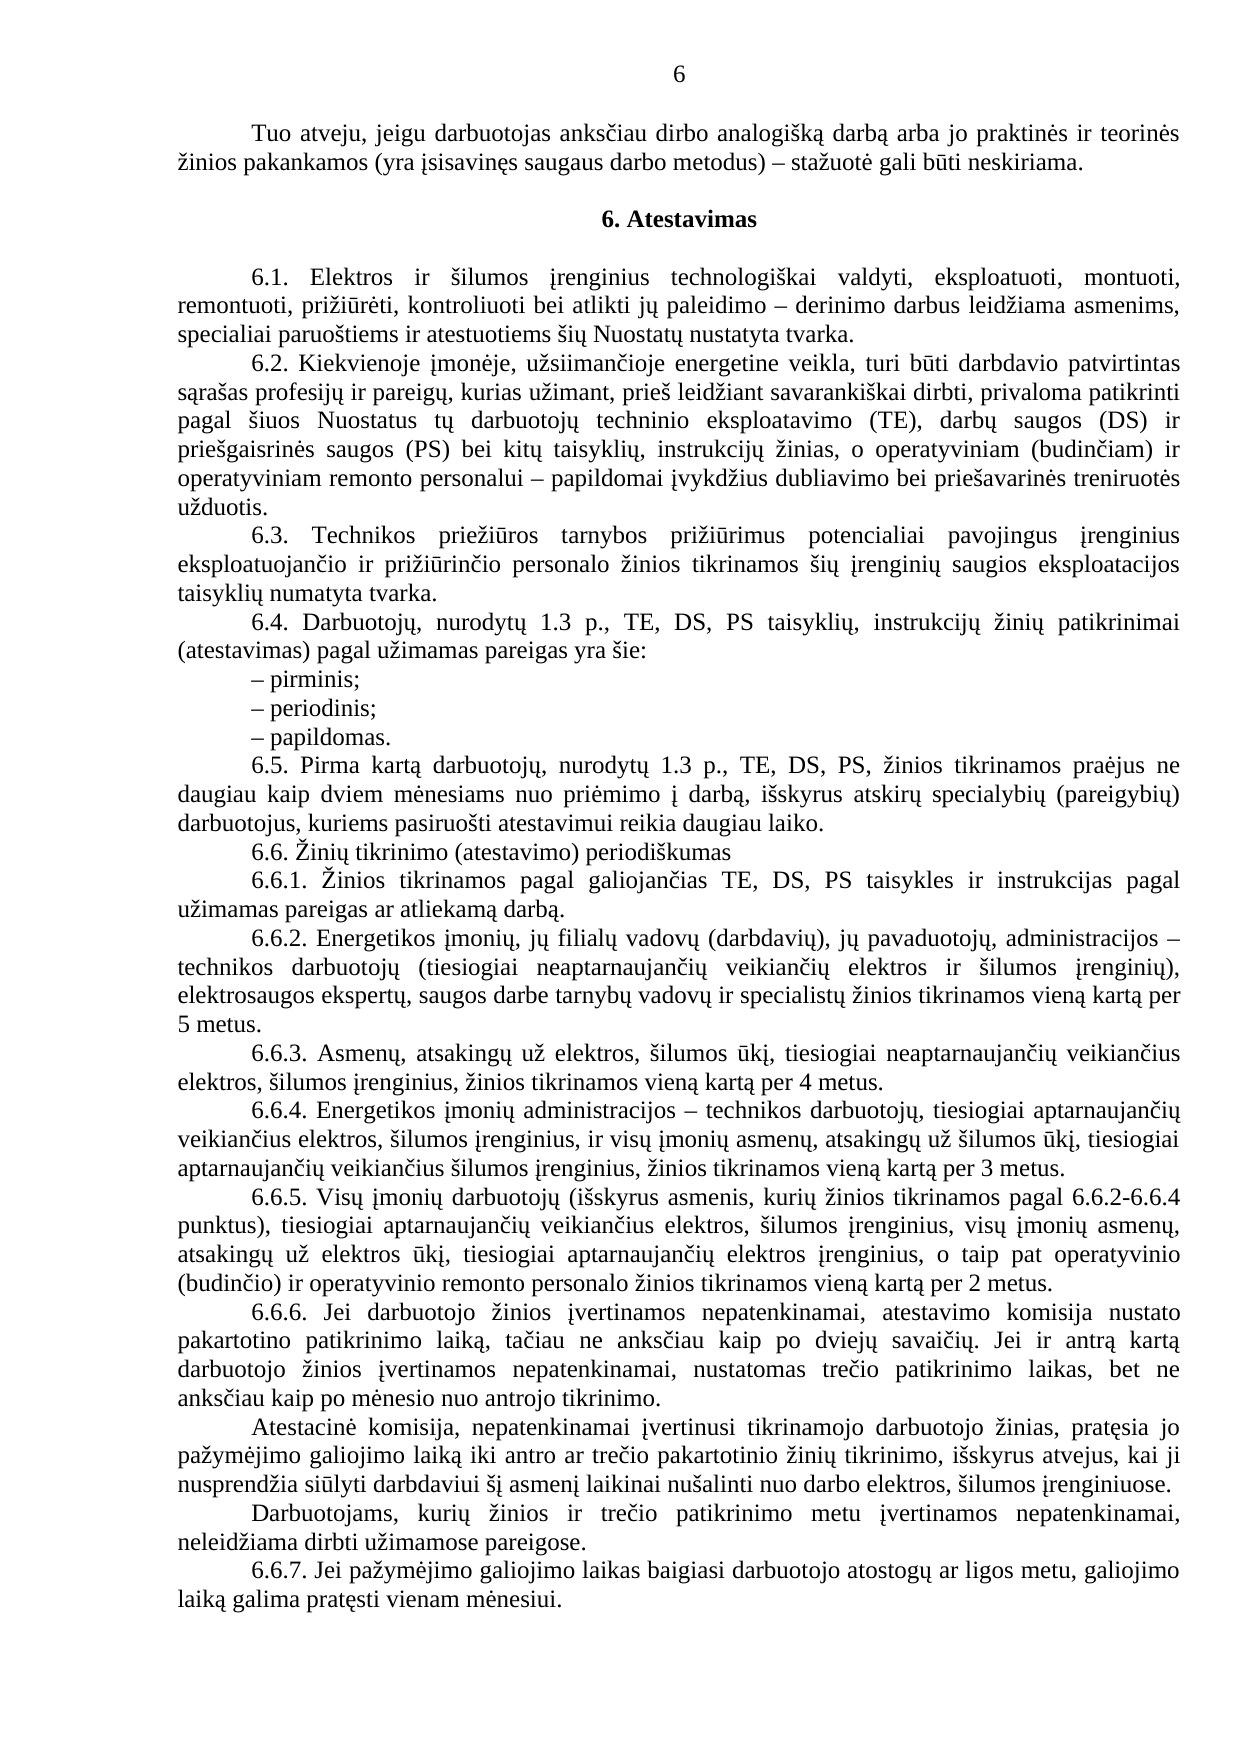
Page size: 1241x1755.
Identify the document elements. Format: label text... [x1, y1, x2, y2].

text 6.4. Darbuotojų, nurodytų 1.3 p., TE, DS, PS taisyklių, instrukcijų žinių patikrinimai (atestavimas) pagal užimamas pareigas yra šie: [177, 607, 1181, 664]
text 6.6.3. Asmenų, atsakingų už elektros, šilumos ūkį, tiesiogiai neaptarnaujančių veikiančius elektros, šilumos įrenginius, žinios tikrinamos vieną kartą per 4 metus. [177, 1038, 1181, 1096]
text – pirminis; [177, 664, 1181, 693]
text 6.6.1. Žinios tikrinamos pagal galiojančias TE, DS, PS taisykles ir instrukcijas pagal užimamas pareigas ar atliekamą darbą. [177, 866, 1181, 923]
text 6.6.5. Visų įmonių darbuotojų (išskyrus asmenis, kurių žinios tikrinamos pagal 6.6.2-6.6.4 punktus), tiesiogiai aptarnaujančių veikiančius elektros, šilumos įrenginius, visų įmonių asmenų, atsakingų už elektros ūkį, tiesiogiai aptarnaujančių elektros įrenginius, o taip pat operatyvinio (budinčio) ir operatyvinio remonto personalo žinios tikrinamos vieną kartą per 2 metus. [177, 1182, 1181, 1297]
text 6.1. Elektros ir šilumos įrenginius technologiškai valdyti, eksploatuoti, montuoti, remontuoti, prižiūrėti, kontroliuoti bei atlikti jų paleidimo – derinimo darbus leidžiama asmenims, specialiai paruoštiems ir atestuotiems šių Nuostatų nustatyta tvarka. [177, 262, 1181, 348]
text 6.6. Žinių tikrinimo (atestavimo) periodiškumas [177, 837, 1181, 866]
text – periodinis; [177, 693, 1181, 722]
text 6.6.2. Energetikos įmonių, jų filialų vadovų (darbdavių), jų pavaduotojų, administracijos – technikos darbuotojų (tiesiogiai neaptarnaujančių veikiančių elektros ir šilumos įrenginių), elektrosaugos ekspertų, saugos darbe tarnybų vadovų ir specialistų žinios tikrinamos vieną kartą per 5 metus. [177, 923, 1181, 1038]
text – papildomas. [177, 722, 1181, 751]
text 6. Atestavimas [177, 204, 1181, 233]
text 6.3. Technikos priežiūros tarnybos prižiūrimus potencialiai pavojingus įrenginius eksploatuojančio ir prižiūrinčio personalo žinios tikrinamos šių įrenginių saugios eksploatacijos taisyklių numatyta tvarka. [177, 521, 1181, 607]
text 6.6.6. Jei darbuotojo žinios įvertinamos nepatenkinamai, atestavimo komisija nustato pakartotino patikrinimo laiką, tačiau ne anksčiau kaip po dviejų savaičių. Jei ir antrą kartą darbuotojo žinios įvertinamos nepatenkinamai, nustatomas trečio patikrinimo laikas, bet ne anksčiau kaip po mėnesio nuo antrojo tikrinimo. [177, 1297, 1181, 1412]
text Darbuotojams, kurių žinios ir trečio patikrinimo metu įvertinamos nepatenkinamai, neleidžiama dirbti užimamose pareigose. [177, 1498, 1181, 1556]
text 6.5. Pirma kartą darbuotojų, nurodytų 1.3 p., TE, DS, PS, žinios tikrinamos praėjus ne daugiau kaip dviem mėnesiams nuo priėmimo į darbą, išskyrus atskirų specialybių (pareigybių) darbuotojus, kuriems pasiruošti atestavimui reikia daugiau laiko. [177, 751, 1181, 837]
text Atestacinė komisija, nepatenkinamai įvertinusi tikrinamojo darbuotojo žinias, pratęsia jo pažymėjimo galiojimo laiką iki antro ar trečio pakartotinio žinių tikrinimo, išskyrus atvejus, kai ji nusprendžia siūlyti darbdaviui šį asmenį laikinai nušalinti nuo darbo elektros, šilumos įrenginiuose. [177, 1412, 1181, 1498]
text 6.2. Kiekvienoje įmonėje, užsiimančioje energetine veikla, turi būti darbdavio patvirtintas sąrašas profesijų ir pareigų, kurias užimant, prieš leidžiant savarankiškai dirbti, privaloma patikrinti pagal šiuos Nuostatus tų darbuotojų techninio eksploatavimo (TE), darbų saugos (DS) ir priešgaisrinės saugos (PS) bei kitų taisyklių, instrukcijų žinias, o operatyviniam (budinčiam) ir operatyviniam remonto personalui – papildomai įvykdžius dubliavimo bei priešavarinės treniruotės užduotis. [177, 348, 1181, 521]
text Tuo atveju, jeigu darbuotojas anksčiau dirbo analogišką darbą arba jo praktinės ir teorinės žinios pakankamos (yra įsisavinęs saugaus darbo metodus) – stažuotė gali būti neskiriama. [177, 118, 1181, 176]
text 6.6.4. Energetikos įmonių administracijos – technikos darbuotojų, tiesiogiai aptarnaujančių veikiančius elektros, šilumos įrenginius, ir visų įmonių asmenų, atsakingų už šilumos ūkį, tiesiogiai aptarnaujančių veikiančius šilumos įrenginius, žinios tikrinamos vieną kartą per 3 metus. [177, 1096, 1181, 1182]
text 6.6.7. Jei pažymėjimo galiojimo laikas baigiasi darbuotojo atostogų ar ligos metu, galiojimo laiką galima pratęsti vienam mėnesiui. [177, 1556, 1181, 1613]
